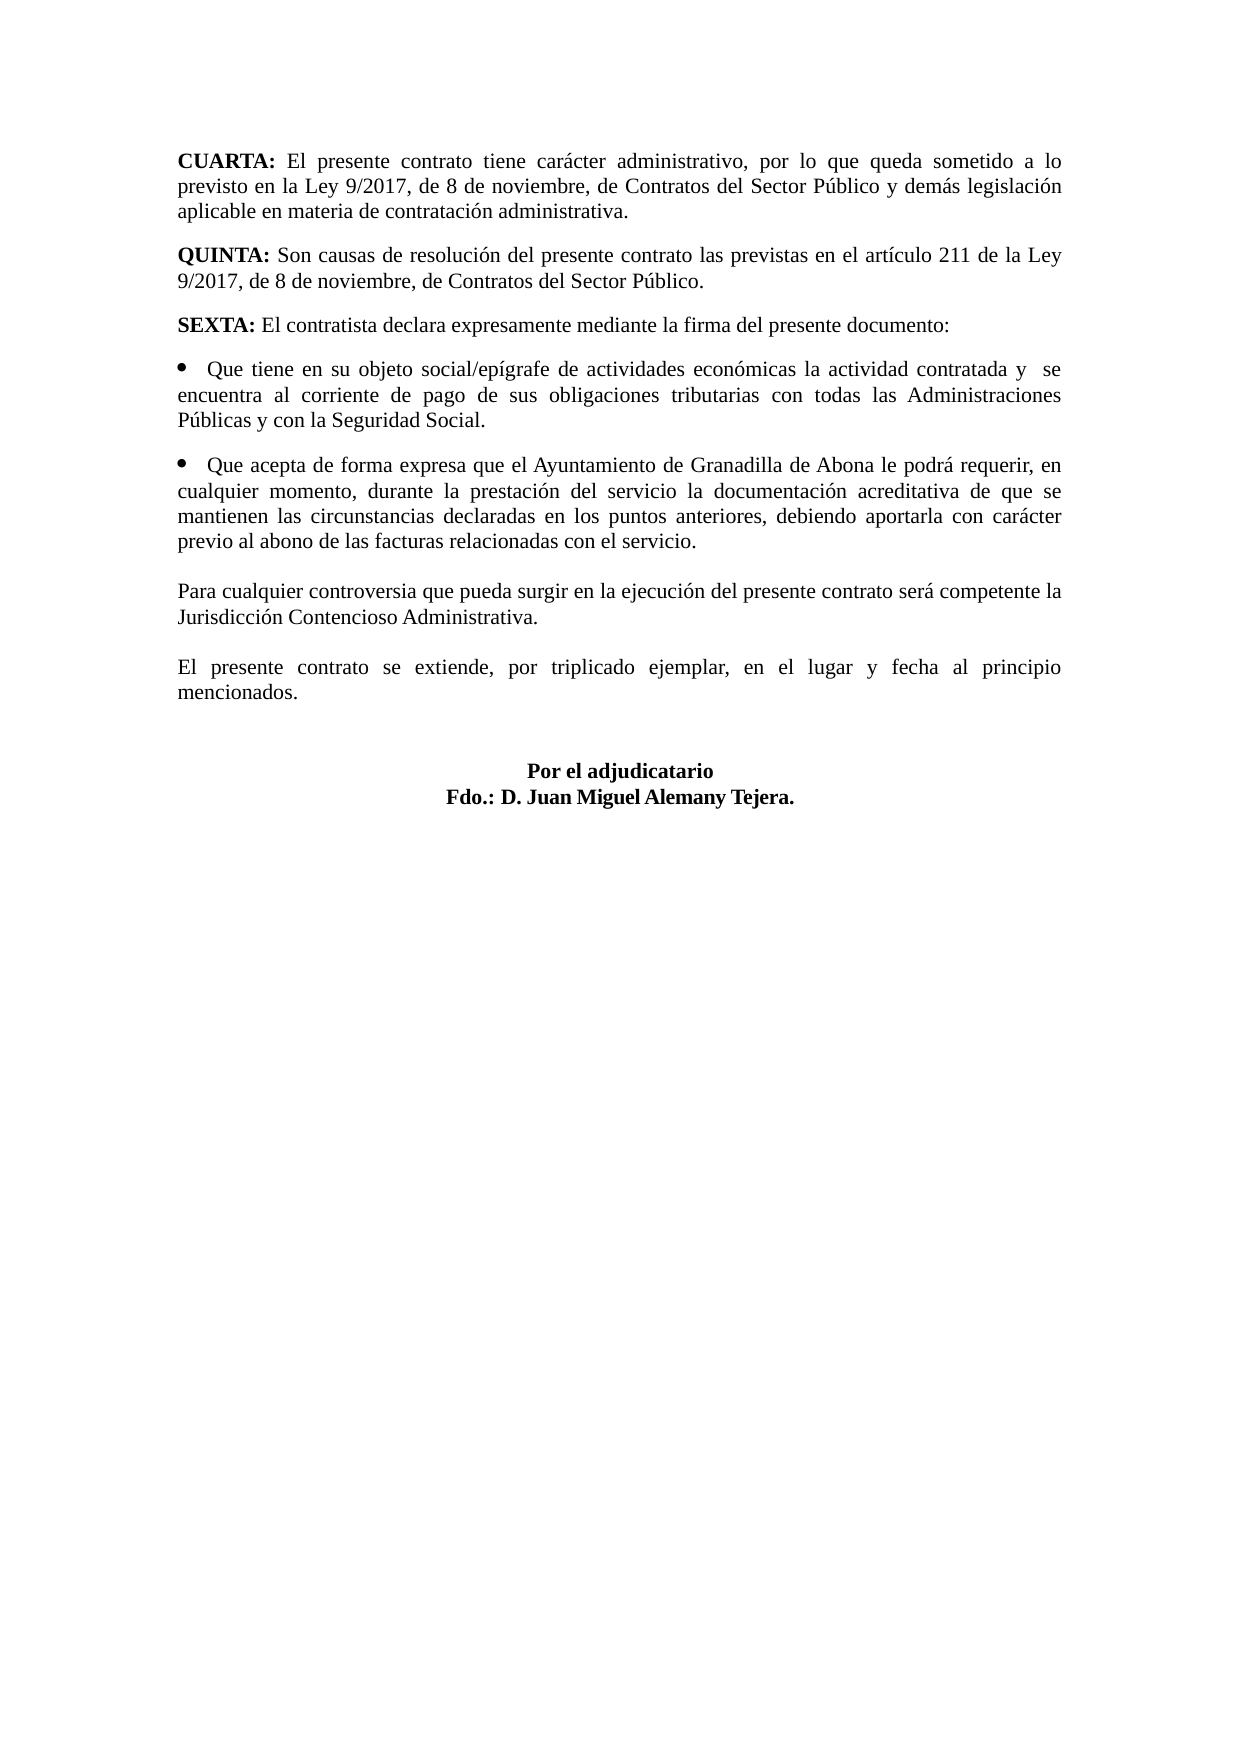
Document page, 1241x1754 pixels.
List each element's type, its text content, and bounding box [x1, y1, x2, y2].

text Por el adjudicatario [177, 758, 1063, 784]
text Para cualquier controversia que pueda surgir en la ejecución del presente contrato será competente la Jurisdicción Contencioso Administrativa. [177, 578, 1063, 629]
text SEXTA: El contratista declara expresamente mediante la firma del presente documento: [177, 312, 1063, 337]
list Que acepta de forma expresa que el Ayuntamiento de Granadilla de Abona le podrá requerir, en cualquier momento, durante la prestación del servicio la documentación acreditativa de que se mantienen las circunstancias declaradas en los puntos anteriores, debiendo aportarla con carácter previo al abono de las facturas relacionadas con el servicio. [177, 452, 1063, 553]
list Que tiene en su objeto social/epígrafe de actividades económicas la actividad contratada y se encuentra al corriente de pago de sus obligaciones tributarias con todas las Administraciones Públicas y con la Seguridad Social. [177, 356, 1063, 433]
text QUINTA: Son causas de resolución del presente contrato las previstas en el artículo 211 de la Ley 9/2017, de 8 de noviembre, de Contratos del Sector Público. [177, 242, 1063, 293]
text CUARTA: El presente contrato tiene carácter administrativo, por lo que queda sometido a lo previsto en la Ley 9/2017, de 8 de noviembre, de Contratos del Sector Público y demás legislación aplicable en materia de contratación administrativa. [177, 148, 1063, 223]
text Fdo.: D. Juan Miguel Alemany Tejera. [177, 784, 1063, 809]
subtitle El presente contrato se extiende, por triplicado ejemplar, en el lugar y fecha al principio mencionados. [177, 654, 1063, 704]
